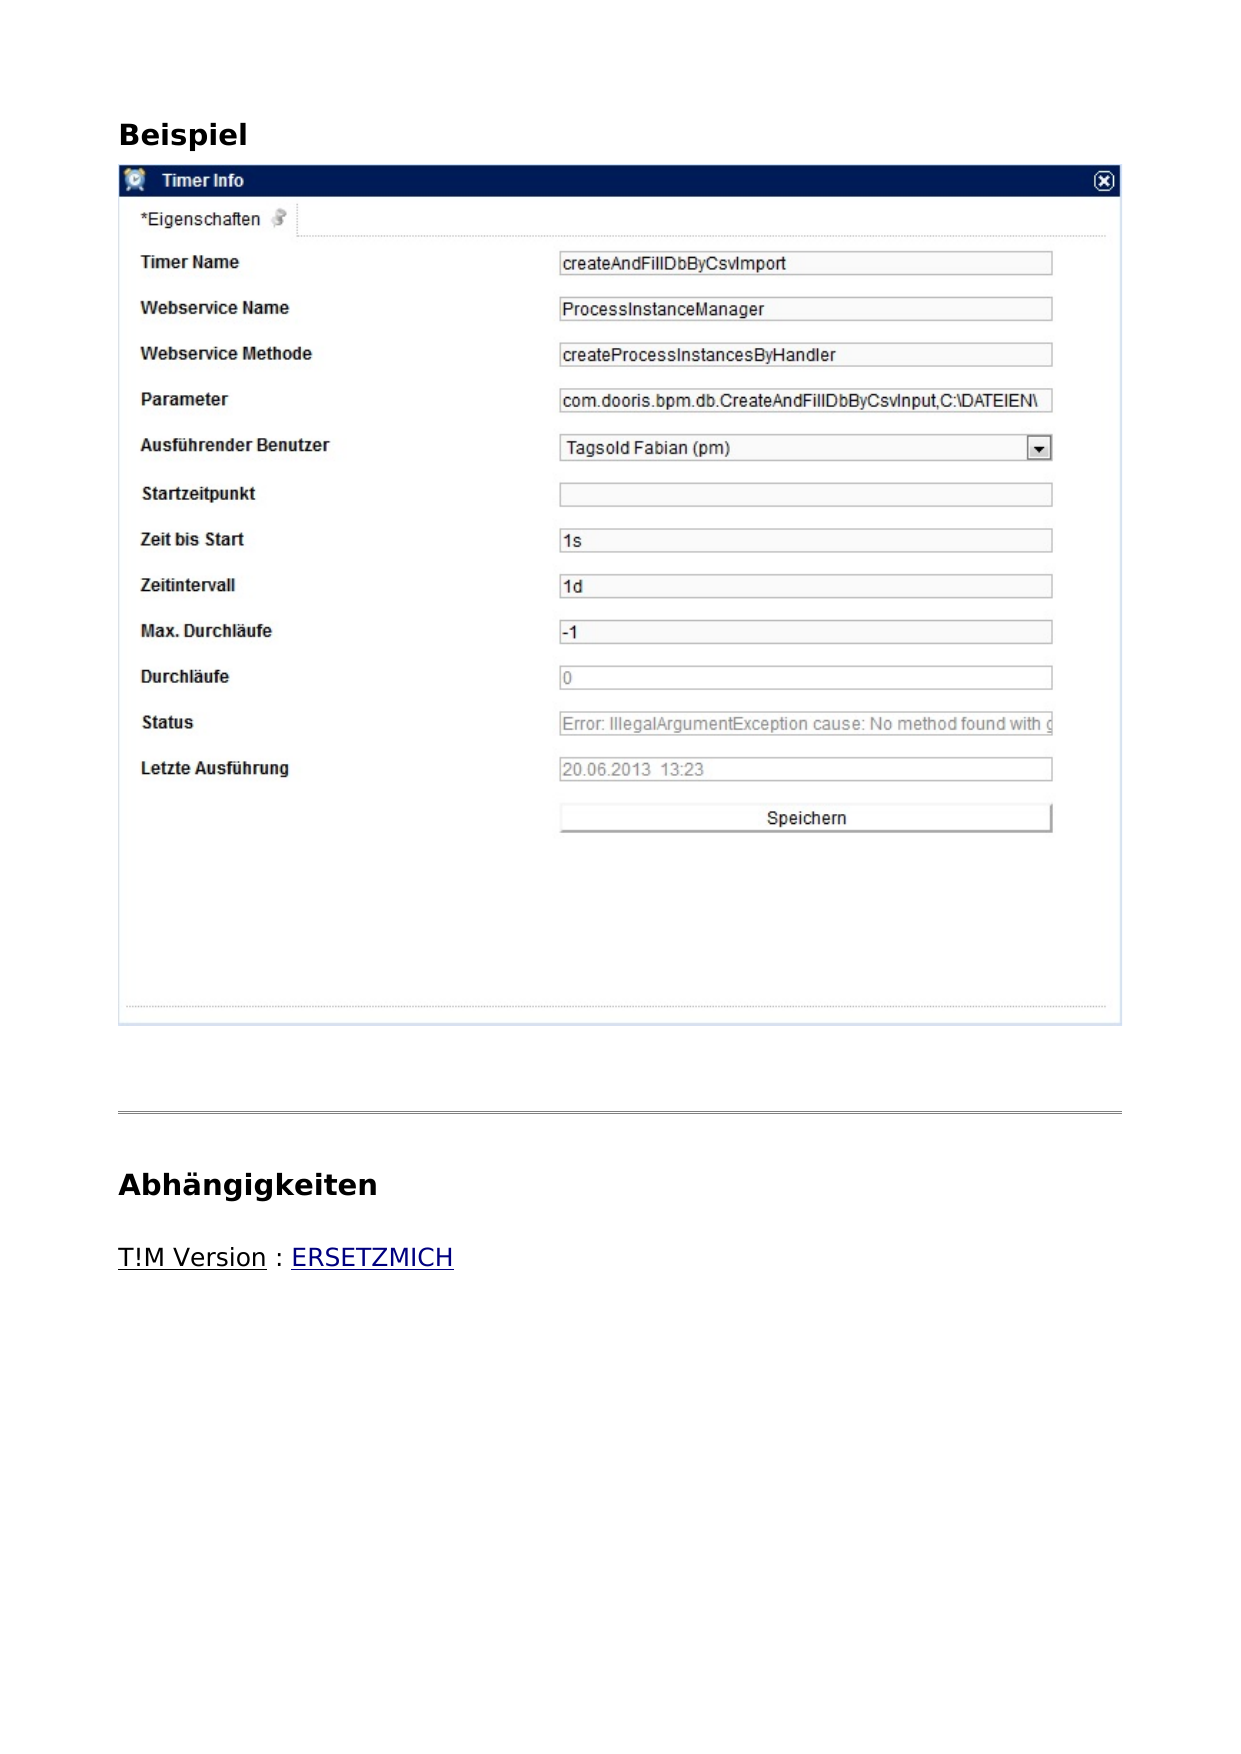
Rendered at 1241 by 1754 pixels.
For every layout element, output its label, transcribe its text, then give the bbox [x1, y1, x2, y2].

subtitle Beispiel [118, 118, 1122, 152]
picture [118, 164, 1123, 1026]
text T!M Version : ERSETZMICH [118, 1214, 1122, 1273]
subtitle Abhängigkeiten [118, 1168, 1122, 1202]
